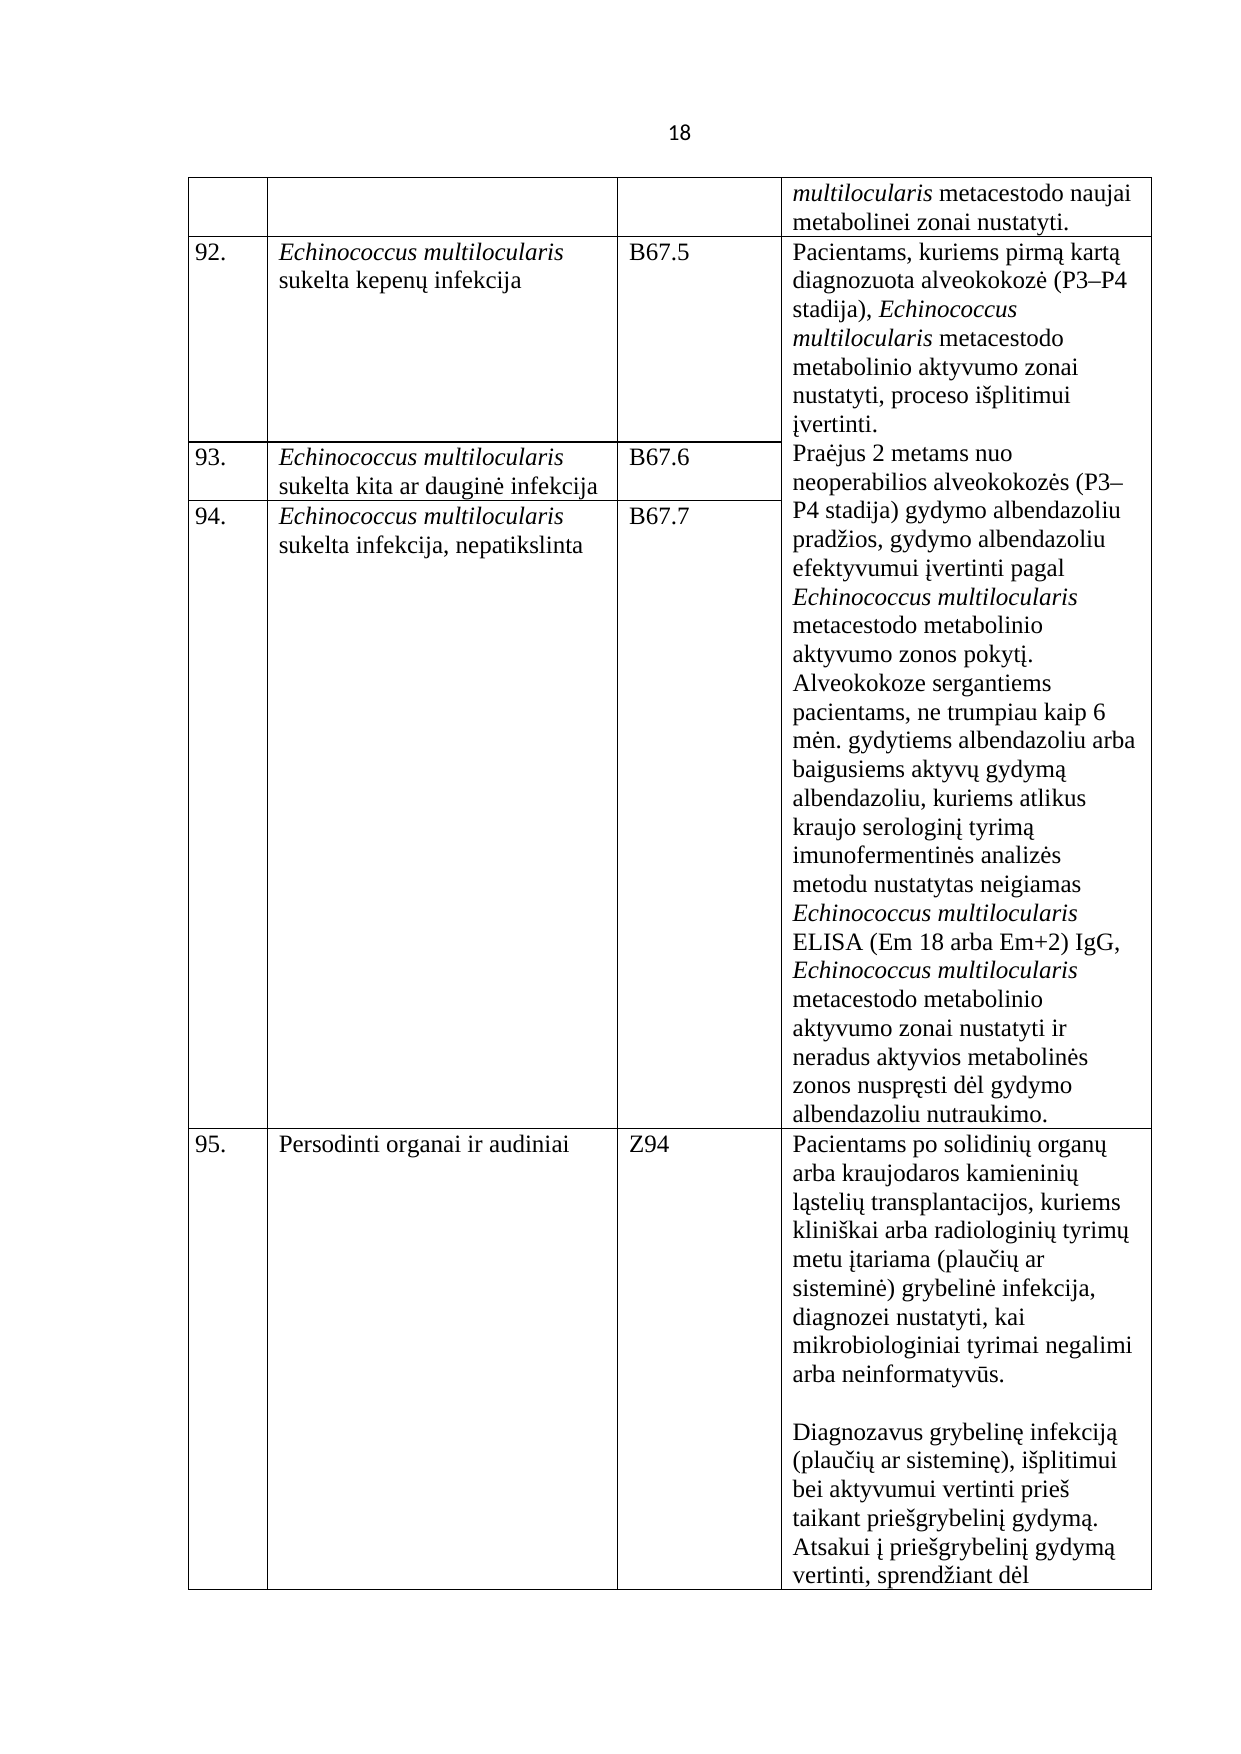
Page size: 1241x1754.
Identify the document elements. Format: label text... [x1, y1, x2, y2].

table_cell Persodinti organai ir audiniai [268, 1129, 617, 1589]
table_cell Pacientams, kuriems pirmą kartą diagnozuota alveokokozė (P3–P4 stadija), Echinococcus multilocularis metacestodo metabolinio aktyvumo zonai nustatyti, proceso išplitimui įvertinti. Praėjus 2 metams nuo neoperabilios alveokokozės (P3–P4 stadija) gydymo albendazoliu pradžios, gydymo albendazoliu efektyvumui įvertinti pagal Echinococcus multilocularis metacestodo metabolinio aktyvumo zonos pokytį. Alveokokoze sergantiems pacientams, ne trumpiau kaip 6 mėn. gydytiems albendazoliu arba baigusiems aktyvų gydymą albendazoliu, kuriems atlikus kraujo serologinį tyrimą imunofermentinės analizės metodu nustatytas neigiamas Echinococcus multilocularis ELISA (Em 18 arba Em+2) IgG, Echinococcus multilocularis metacestodo metabolinio aktyvumo zonai nustatyti ir neradus aktyvios metabolinės zonos nuspręsti dėl gydymo albendazoliu nutraukimo. [782, 237, 1151, 1128]
table_cell Echinococcus multilocularis sukelta infekcija, nepatikslinta [268, 501, 617, 1128]
table_cell B67.5 [618, 237, 781, 441]
table_cell B67.6 [618, 443, 781, 500]
table_cell [268, 178, 617, 236]
table_cell Echinococcus multilocularis sukelta kita ar dauginė infekcija [268, 443, 617, 500]
table_cell Pacientams po solidinių organų arba kraujodaros kamieninių ląstelių transplantacijos, kuriems kliniškai arba radiologinių tyrimų metu įtariama (plaučių ar sisteminė) grybelinė infekcija, diagnozei nustatyti, kai mikrobiologiniai tyrimai negalimi arba neinformatyvūs. Diagnozavus grybelinę infekciją (plaučių ar sisteminę), išplitimui bei aktyvumui vertinti prieš taikant priešgrybelinį gydymą. Atsakui į priešgrybelinį gydymą vertinti, sprendžiant dėl [782, 1129, 1151, 1589]
table_cell 92. [189, 237, 267, 441]
table_cell Z94 [618, 1129, 781, 1589]
table_cell Echinococcus multilocularis sukelta kepenų infekcija [268, 237, 617, 441]
table_cell 95. [189, 1129, 267, 1589]
table_cell multilocularis metacestodo naujai metabolinei zonai nustatyti. [782, 178, 1151, 236]
table_cell [618, 178, 781, 236]
table_cell [189, 178, 267, 236]
table_cell 94. [189, 501, 267, 1128]
table_cell 93. [189, 443, 267, 500]
table_cell B67.7 [618, 501, 781, 1128]
